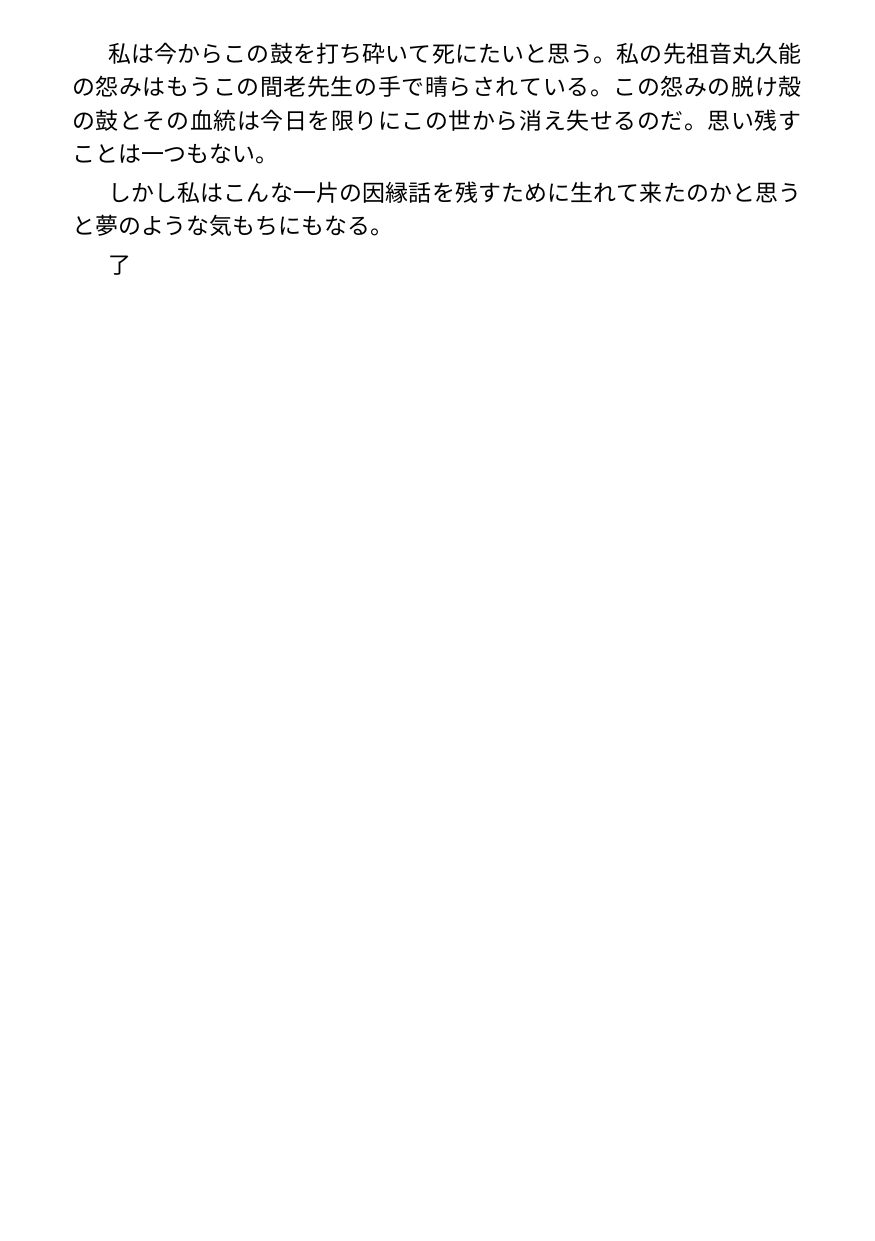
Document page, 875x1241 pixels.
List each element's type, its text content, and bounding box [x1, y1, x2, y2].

text しかし私はこんな一片の因縁話を残すために生れて来たのかと思うと夢のような気もちにもなる。 [72, 175, 802, 241]
text 私は今からこの鼓を打ち砕いて死にたいと思う。私の先祖音丸久能の怨みはもうこの間老先生の手で晴らされている。この怨みの脱け殻の鼓とその血統は今日を限りにこの世から消え失せるのだ。思い残すことは一つもない。 [72, 36, 802, 169]
text 了 [72, 247, 802, 281]
